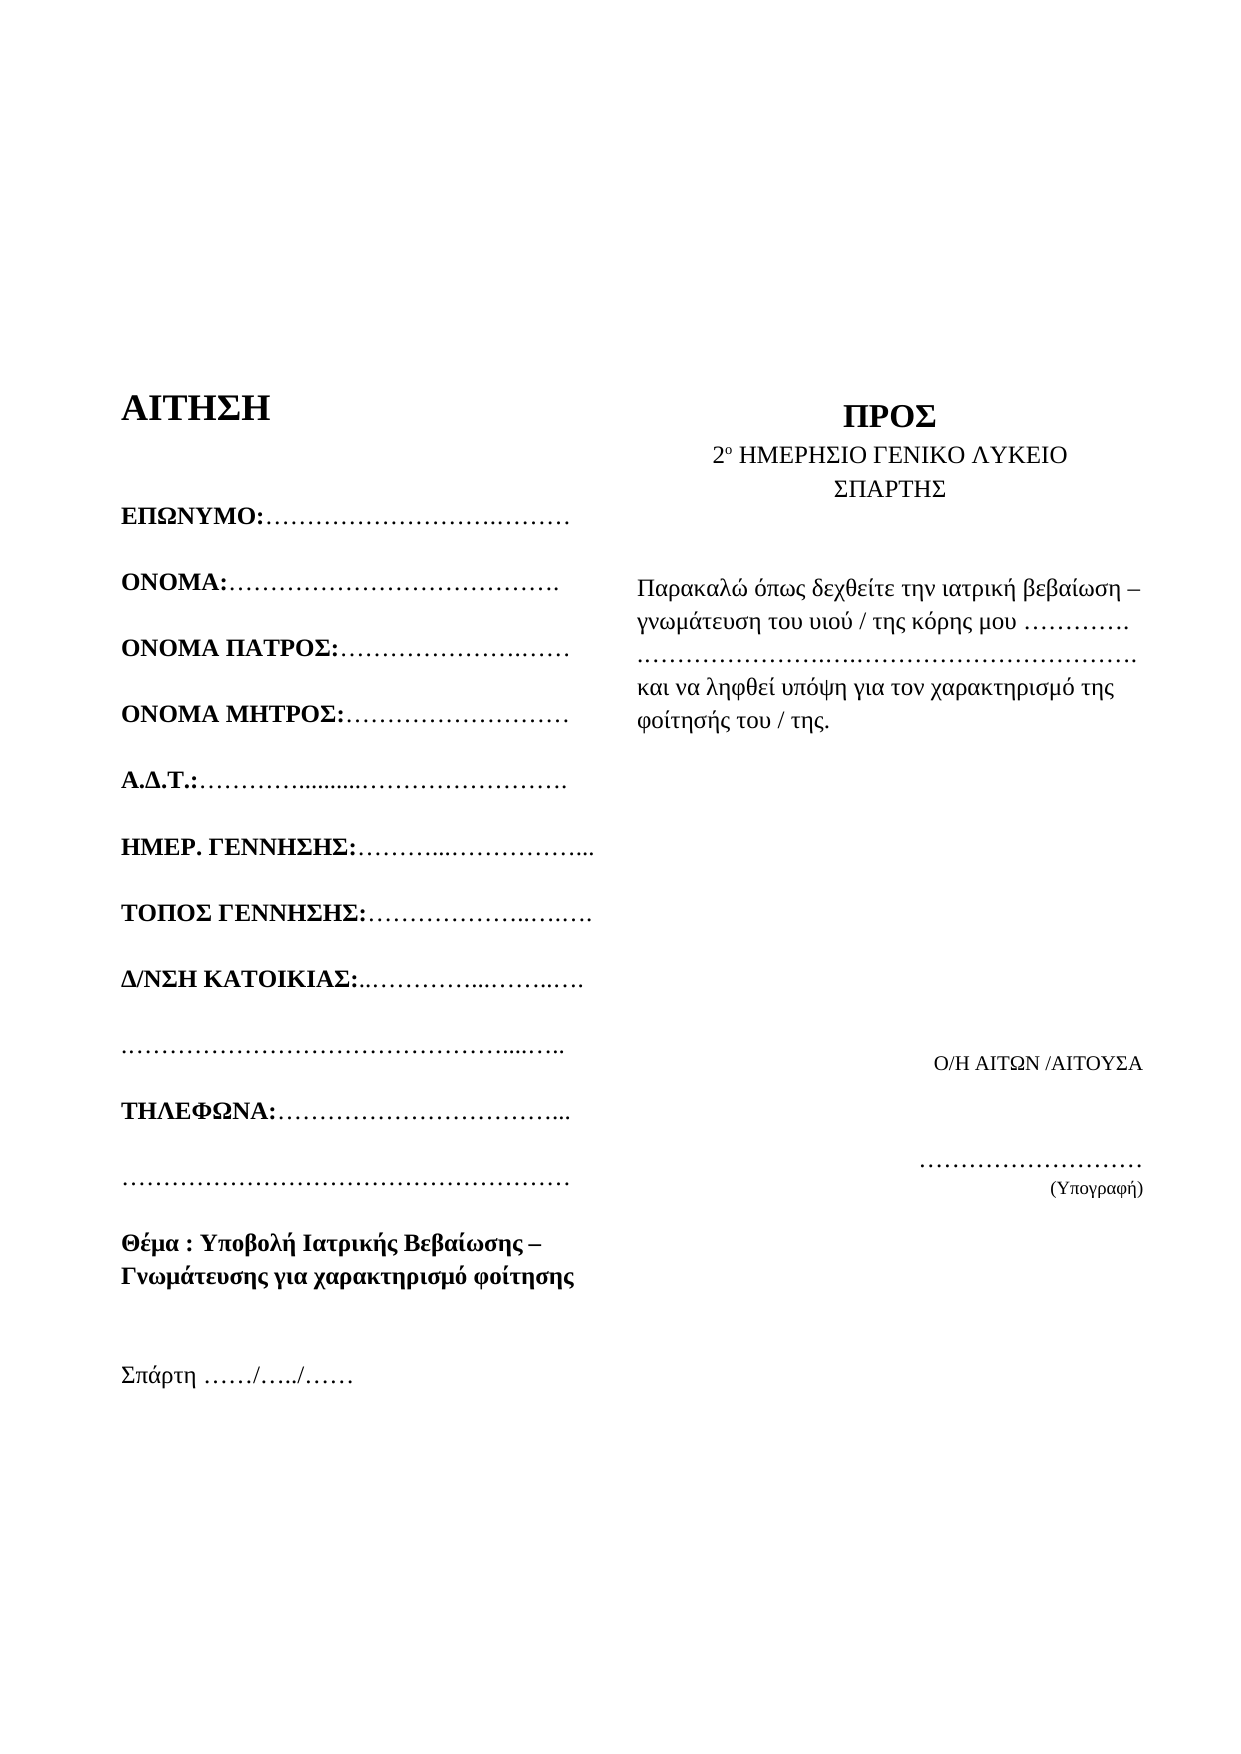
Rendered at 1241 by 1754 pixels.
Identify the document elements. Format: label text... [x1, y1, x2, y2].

table_header ΑΙΤΗΣΗ ΕΠΩΝΥΜΟ:……………………….……… ΟΝΟΜΑ:…………………………………. ΟΝΟΜΑ ΠΑΤΡΟΣ:………………….…… ΟΝΟΜΑ ΜΗΤΡΟΣ:……………………… Α.Δ.Τ.:…………..........……………………. ΗΜΕΡ. ΓΕΝΝΗΣΗΣ:………...……………... ΤΟΠΟΣ ΓΕΝΝΗΣΗΣ:………………..….…. Δ/ΝΣΗ ΚΑΤΟΙΚΙΑΣ:..…………...……..…. .………………………………………....….. ΤΗΛΕΦΩΝΑ:……………………………... ……………………………………………… Θέμα : Υποβολή Ιατρικής Βεβαίωσης – Γνωμάτευσης για χαρακτηρισμό φοίτησης Σπάρτη ……/…../…… [110, 165, 626, 1470]
table_header ΠΡΟΣ 2ο ΗΜΕΡΗΣΙΟ ΓΕΝΙΚΟ ΛΥΚΕΙΟ ΣΠΑΡΤΗΣ Παρακαλώ όπως δεχθείτε την ιατρική βεβαίωση – γνωμάτευση του υιού / της κόρης μου …………. .………………….….……………………………. και να ληφθεί υπόψη για τον χαρακτηρισμό της φοίτησής του / της. Ο/Η ΑΙΤΩΝ /ΑΙΤΟΥΣΑ ……………………… (Υπογραφή) [626, 165, 1154, 1470]
